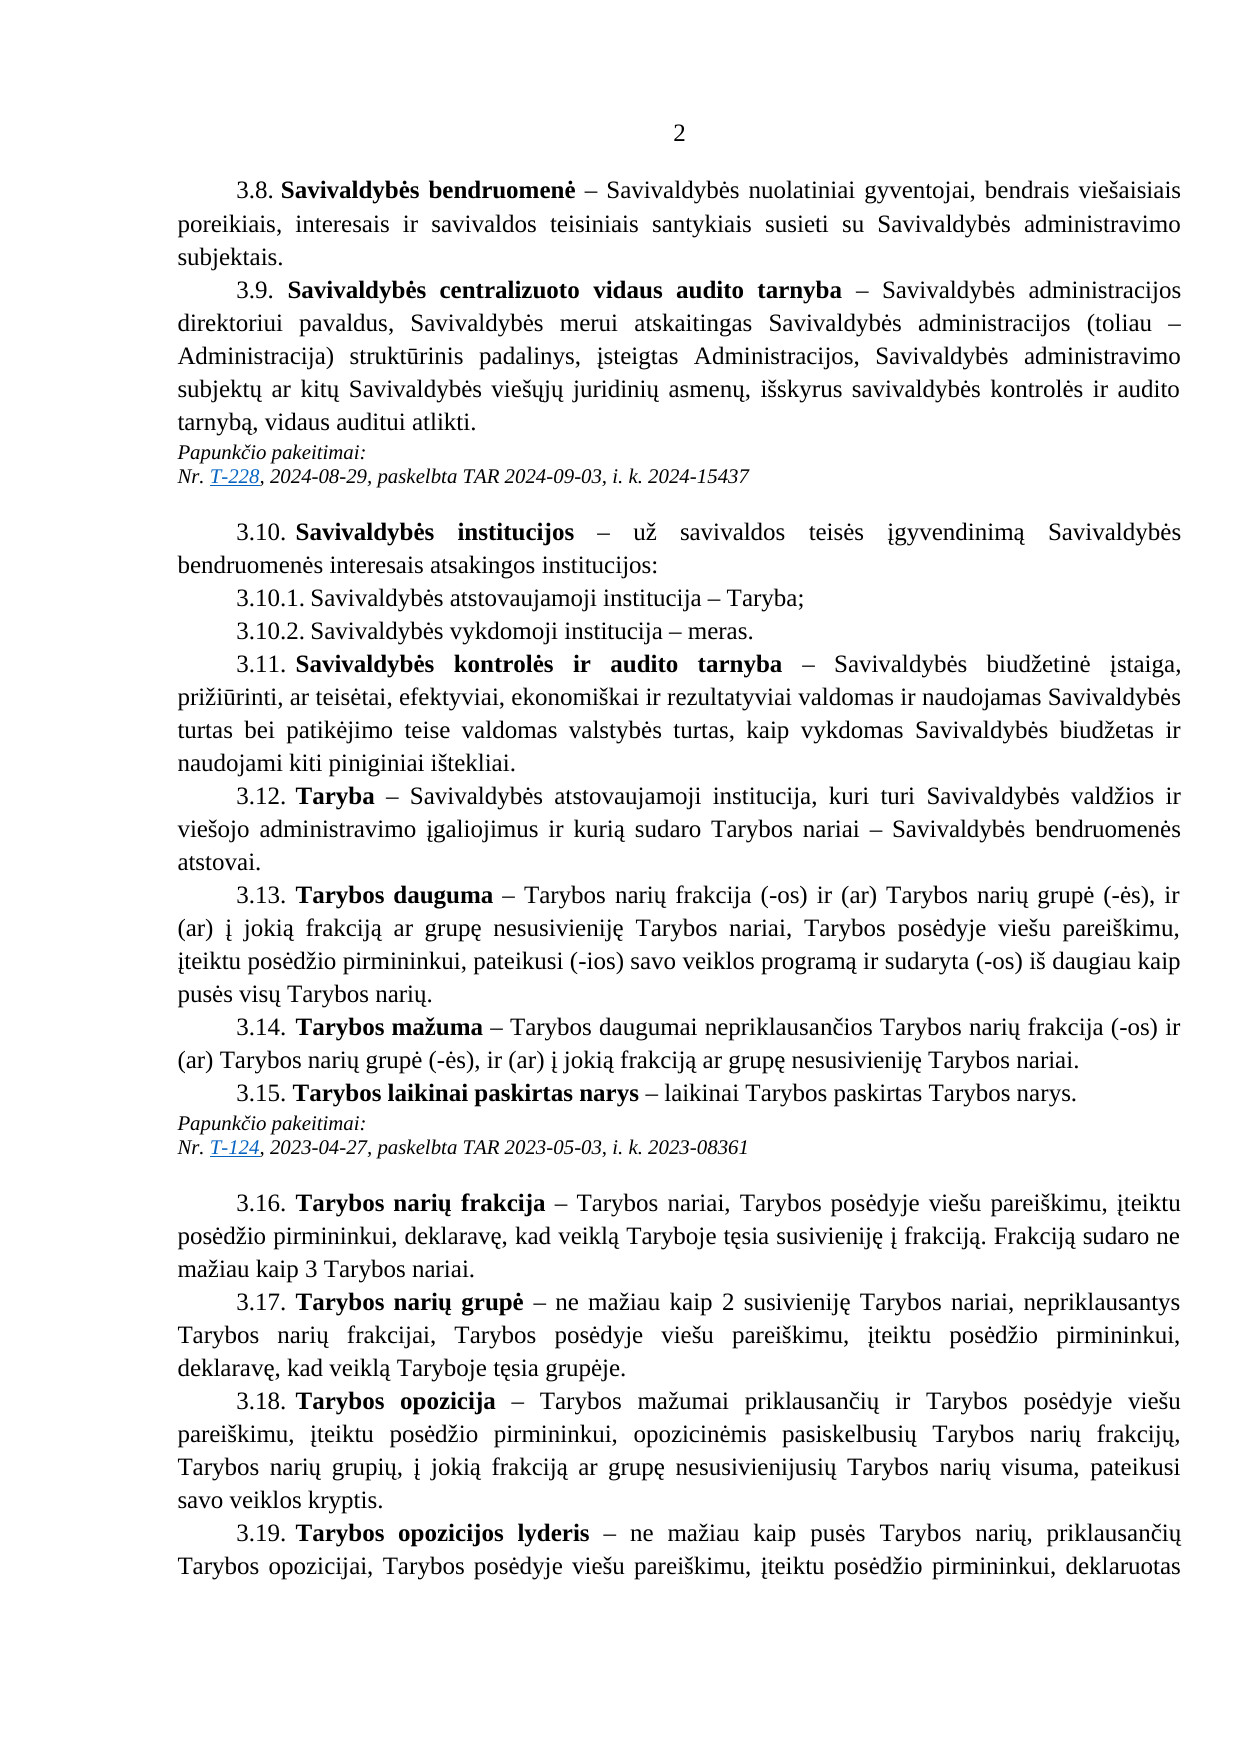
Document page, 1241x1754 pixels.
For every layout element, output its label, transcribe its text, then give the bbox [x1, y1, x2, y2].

text 3.19. Tarybos opozicijos lyderis – ne mažiau kaip pusės Tarybos narių, priklausančių Tarybos opozicijai, Tarybos posėdyje viešu pareiškimu, įteiktu posėdžio pirmininkui, deklaruotas [177, 1518, 1181, 1580]
text 3.15. Tarybos laikinai paskirtas narys – laikinai Tarybos paskirtas Tarybos narys. [177, 1078, 1181, 1107]
text 3.10.2. Savivaldybės vykdomoji institucija – meras. [236, 616, 1181, 644]
text 3.14. Tarybos mažuma – Tarybos daugumai nepriklausančios Tarybos narių frakcija (-os) ir (ar) Tarybos narių grupė (-ės), ir (ar) į jokią frakciją ar grupę nesusivieniję Tarybos nariai. [177, 1012, 1181, 1074]
text Papunkčio pakeitimai: [177, 1111, 1181, 1135]
text 3.13. Tarybos dauguma – Tarybos narių frakcija (-os) ir (ar) Tarybos narių grupė (-ės), ir (ar) į jokią frakciją ar grupę nesusivieniję Tarybos nariai, Tarybos posėdyje viešu pareiškimu, įteiktu posėdžio pirmininkui, pateikusi (-ios) savo veiklos programą ir sudaryta (-os) iš daugiau kaip pusės visų Tarybos narių. [177, 880, 1181, 1008]
text 3.9. Savivaldybės centralizuoto vidaus audito tarnyba – Savivaldybės administracijos direktoriui pavaldus, Savivaldybės merui atskaitingas Savivaldybės administracijos (toliau – Administracija) struktūrinis padalinys, įsteigtas Administracijos, Savivaldybės administravimo subjektų ar kitų Savivaldybės viešųjų juridinių asmenų, išskyrus savivaldybės kontrolės ir audito tarnybą, vidaus auditui atlikti. [177, 275, 1181, 436]
text 3.11. Savivaldybės kontrolės ir audito tarnyba – Savivaldybės biudžetinė įstaiga, prižiūrinti, ar teisėtai, efektyviai, ekonomiškai ir rezultatyviai valdomas ir naudojamas Savivaldybės turtas bei patikėjimo teise valdomas valstybės turtas, kaip vykdomas Savivaldybės biudžetas ir naudojami kiti piniginiai ištekliai. [177, 649, 1181, 777]
text 3.12. Taryba – Savivaldybės atstovaujamoji institucija, kuri turi Savivaldybės valdžios ir viešojo administravimo įgaliojimus ir kurią sudaro Tarybos nariai – Savivaldybės bendruomenės atstovai. [177, 781, 1181, 876]
text Papunkčio pakeitimai: [177, 440, 1181, 464]
text Nr. T-228, 2024-08-29, paskelbta TAR 2024-09-03, i. k. 2024-15437 [177, 464, 1181, 488]
text 3.18. Tarybos opozicija – Tarybos mažumai priklausančių ir Tarybos posėdyje viešu pareiškimu, įteiktu posėdžio pirmininkui, opozicinėmis pasiskelbusių Tarybos narių frakcijų, Tarybos narių grupių, į jokią frakciją ar grupę nesusivienijusių Tarybos narių visuma, pateikusi savo veiklos kryptis. [177, 1386, 1181, 1514]
text Nr. T-124, 2023-04-27, paskelbta TAR 2023-05-03, i. k. 2023-08361 [177, 1135, 1181, 1159]
text 3.16. Tarybos narių frakcija – Tarybos nariai, Tarybos posėdyje viešu pareiškimu, įteiktu posėdžio pirmininkui, deklaravę, kad veiklą Taryboje tęsia susivieniję į frakciją. Frakciją sudaro ne mažiau kaip 3 Tarybos nariai. [177, 1188, 1181, 1283]
text 3.8. Savivaldybės bendruomenė – Savivaldybės nuolatiniai gyventojai, bendrais viešaisiais poreikiais, interesais ir savivaldos teisiniais santykiais susieti su Savivaldybės administravimo subjektais. [177, 176, 1181, 270]
text 3.17. Tarybos narių grupė – ne mažiau kaip 2 susivieniję Tarybos nariai, nepriklausantys Tarybos narių frakcijai, Tarybos posėdyje viešu pareiškimu, įteiktu posėdžio pirmininkui, deklaravę, kad veiklą Taryboje tęsia grupėje. [177, 1287, 1181, 1382]
text 3.10. Savivaldybės institucijos – už savivaldos teisės įgyvendinimą Savivaldybės bendruomenės interesais atsakingos institucijos: [177, 517, 1181, 578]
text 3.10.1. Savivaldybės atstovaujamoji institucija – Taryba; [236, 583, 1181, 611]
